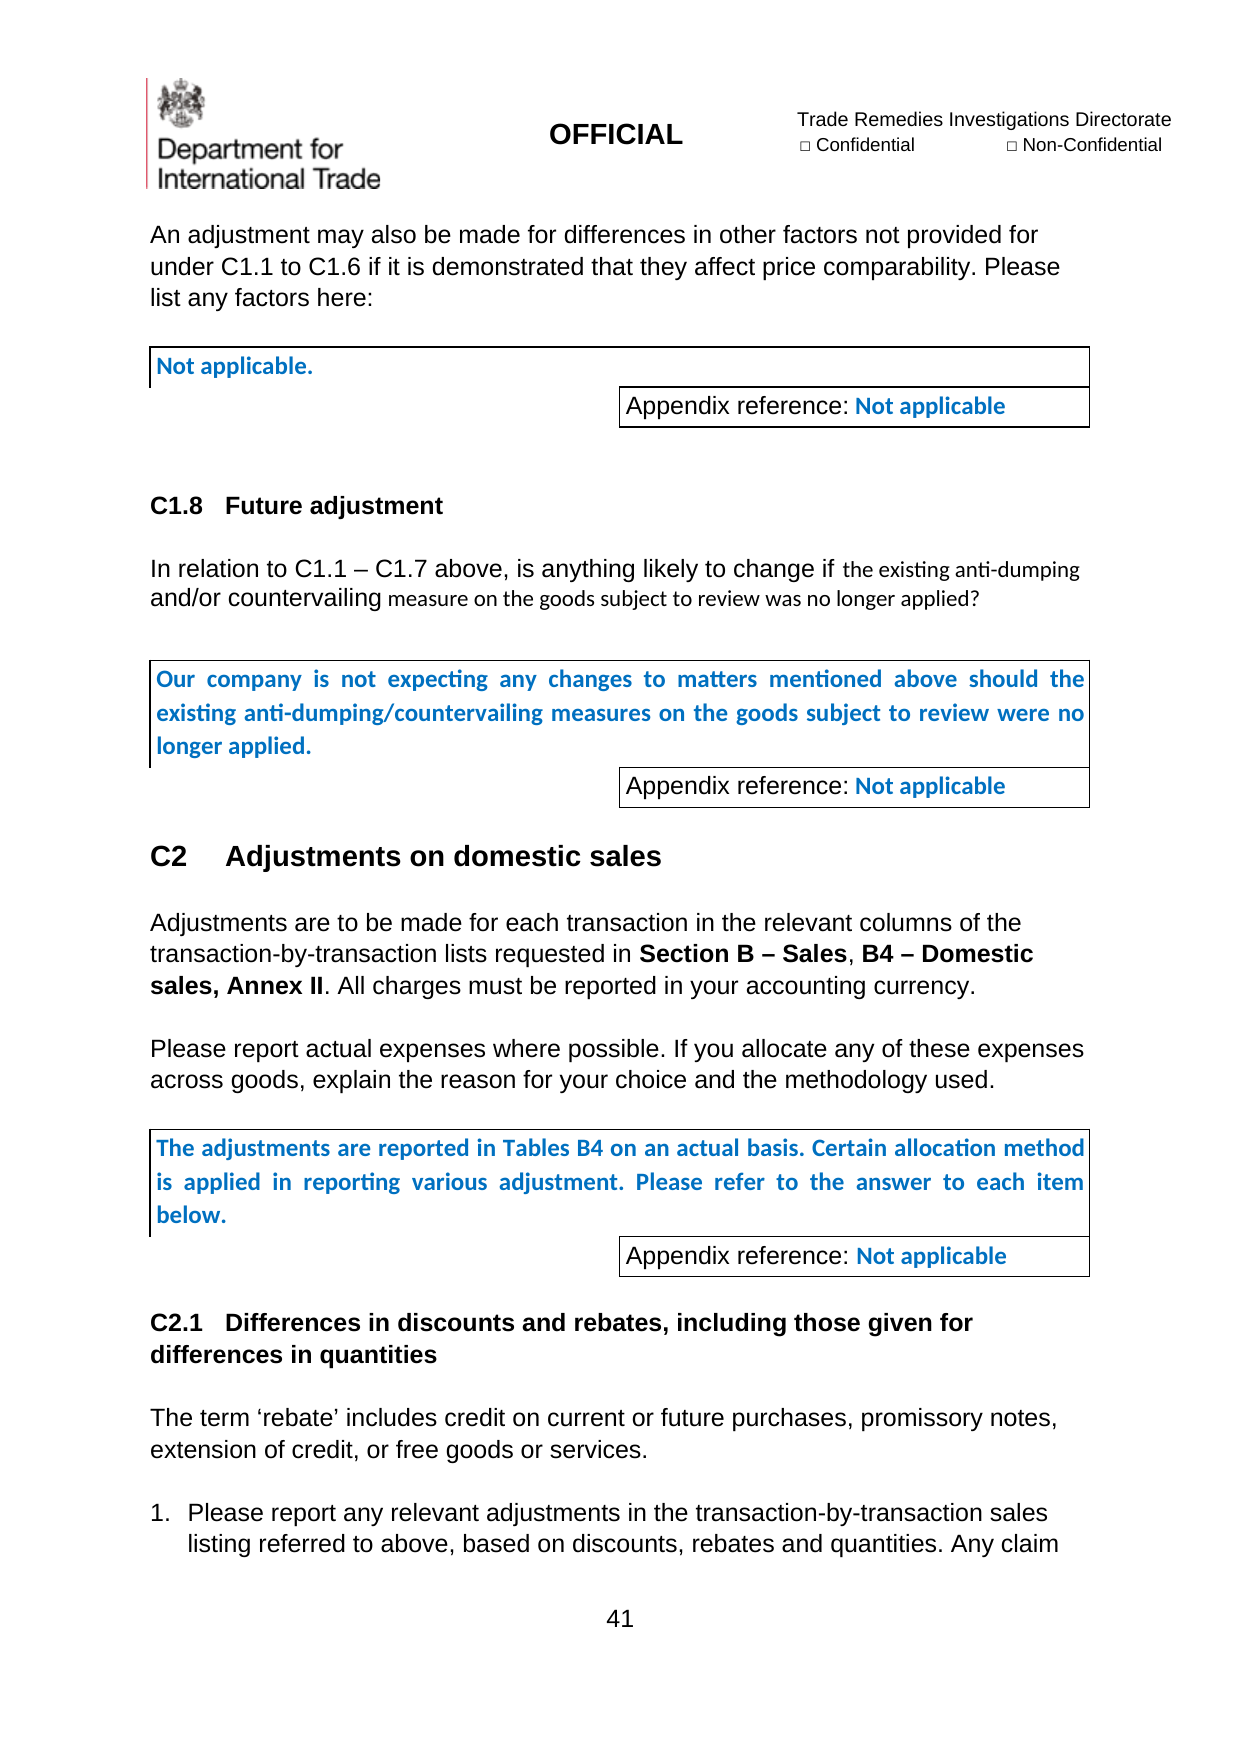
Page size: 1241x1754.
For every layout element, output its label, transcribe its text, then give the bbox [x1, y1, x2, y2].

subtitle C2.1 Differences in discounts and rebates, including those given for differences in quantities [150, 1308, 1090, 1369]
subtitle C1.8 Future adjustment [150, 491, 1090, 519]
table_cell Appendix reference: Not applicable [620, 768, 1089, 807]
table_header Not applicable. [151, 348, 1089, 386]
text In relation to C1.1 – C1.7 above, is anything likely to change if the existing anti-dumping and/or countervailing measure on the goods subject to review was no longer applied? [150, 554, 1090, 612]
table_cell [150, 388, 619, 426]
table_header Our company is not expecting any changes to matters mentioned above should the existing anti-dumping/countervailing measures on the goods subject to review were no longer applied. [151, 661, 1089, 767]
subtitle C2 Adjustments on domestic sales [150, 839, 1090, 873]
table_cell [150, 768, 619, 807]
table_cell [150, 1237, 619, 1276]
table_cell Appendix reference: Not applicable [620, 1237, 1089, 1276]
text Please report actual expenses where possible. If you allocate any of these expenses across goods, explain the reason for your choice and the methodology used. [150, 1034, 1090, 1094]
text The term ‘rebate’ includes credit on current or future purchases, promissory notes, extension of credit, or free goods or services. [150, 1403, 1090, 1463]
list Please report any relevant adjustments in the transaction-by-transaction sales listing referred to above, based on discounts, rebates and quantities. Any claim [150, 1498, 1090, 1558]
text An adjustment may also be made for differences in other factors not provided for under C1.1 to C1.6 if it is demonstrated that they affect price comparability. Please list any factors here: [150, 220, 1090, 312]
text Adjustments are to be made for each transaction in the relevant columns of the transaction-by-transaction lists requested in Section B – Sales, B4 – Domestic sales, Annex II. All charges must be reported in your accounting currency. [150, 908, 1090, 999]
table_cell Appendix reference: Not applicable [620, 388, 1089, 426]
table_header The adjustments are reported in Tables B4 on an actual basis. Certain allocation method is applied in reporting various adjustment. Please refer to the answer to each item below. [151, 1130, 1089, 1236]
